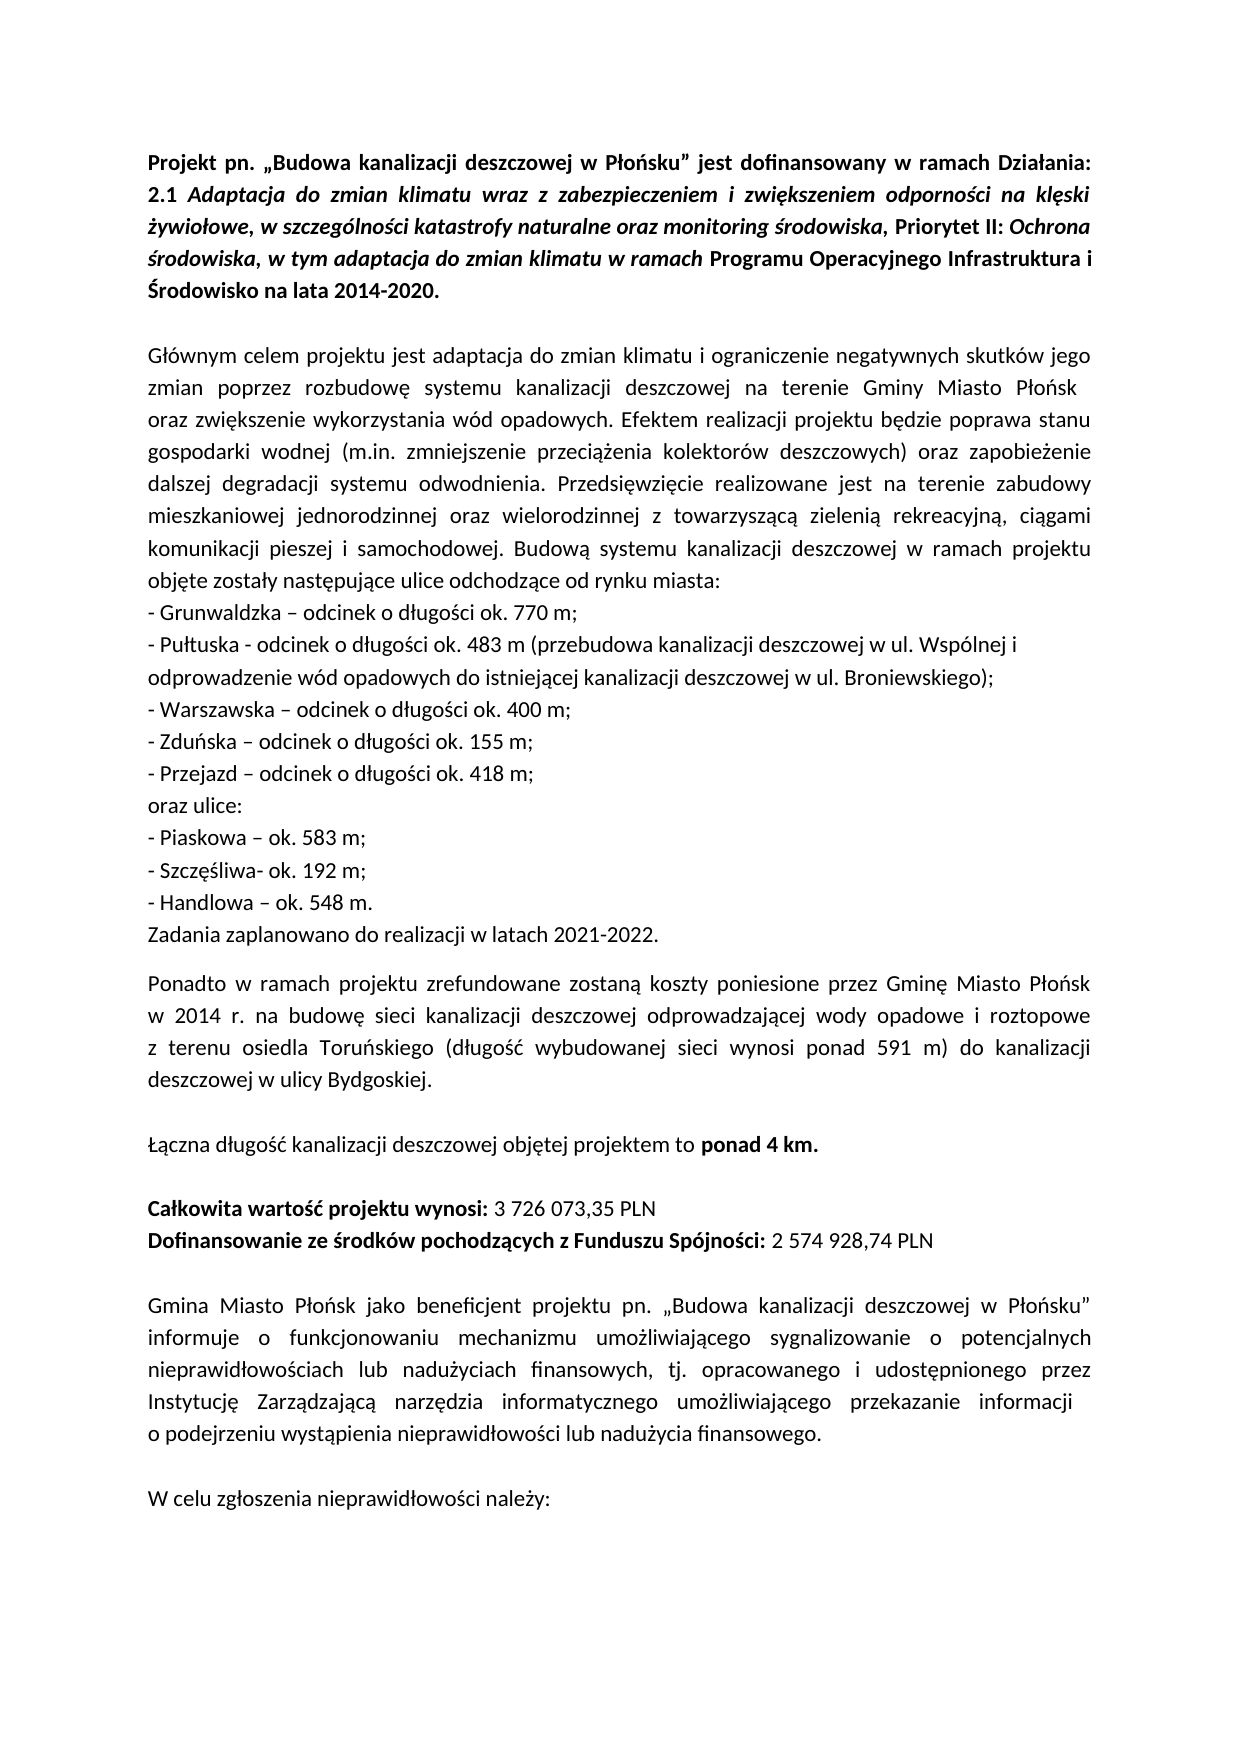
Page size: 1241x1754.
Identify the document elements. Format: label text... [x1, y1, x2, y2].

text - Handlowa – ok. 548 m. [148, 888, 1093, 916]
text - Pułtuska - odcinek o długości ok. 483 m (przebudowa kanalizacji deszczowej w ul. Wspólnej i odprowadzenie wód opadowych do istniejącej kanalizacji deszczowej w ul. Broniewskiego); [148, 630, 1093, 691]
text Ponadto w ramach projektu zrefundowane zostaną koszty poniesione przez Gminę Miasto Płońsk w 2014 r. na budowę sieci kanalizacji deszczowej odprowadzającej wody opadowe i roztopowe z terenu osiedla Toruńskiego (długość wybudowanej sieci wynosi ponad 591 m) do kanalizacji deszczowej w ulicy Bydgoskiej. [148, 969, 1093, 1093]
text Projekt pn. „Budowa kanalizacji deszczowej w Płońsku” jest dofinansowany w ramach Działania: 2.1 Adaptacja do zmian klimatu wraz z zabezpieczeniem i zwiększeniem odporności na klęski żywiołowe, w szczególności katastrofy naturalne oraz monitoring środowiska, Priorytet II: Ochrona środowiska, w tym adaptacja do zmian klimatu w ramach Programu Operacyjnego Infrastruktura i Środowisko na lata 2014-2020. [148, 148, 1093, 304]
text Głównym celem projektu jest adaptacja do zmian klimatu i ograniczenie negatywnych skutków jego zmian poprzez rozbudowę systemu kanalizacji deszczowej na terenie Gminy Miasto Płońsk oraz zwiększenie wykorzystania wód opadowych. Efektem realizacji projektu będzie poprawa stanu gospodarki wodnej (m.in. zmniejszenie przeciążenia kolektorów deszczowych) oraz zapobieżenie dalszej degradacji systemu odwodnienia. Przedsięwzięcie realizowane jest na terenie zabudowy mieszkaniowej jednorodzinnej oraz wielorodzinnej z towarzyszącą zielenią rekreacyjną, ciągami komunikacji pieszej i samochodowej. Budową systemu kanalizacji deszczowej w ramach projektu objęte zostały następujące ulice odchodzące od rynku miasta: [148, 341, 1093, 594]
text Łączna długość kanalizacji deszczowej objętej projektem to ponad 4 km. [148, 1130, 1093, 1158]
text Dofinansowanie ze środków pochodzących z Funduszu Spójności: 2 574 928,74 PLN [148, 1226, 1093, 1254]
text W celu zgłoszenia nieprawidłowości należy: [148, 1484, 1093, 1512]
text Całkowita wartość projektu wynosi: 3 726 073,35 PLN [148, 1194, 1093, 1222]
text - Grunwaldzka – odcinek o długości ok. 770 m; [148, 598, 1093, 626]
text - Warszawska – odcinek o długości ok. 400 m; [148, 695, 1093, 723]
text - Przejazd – odcinek o długości ok. 418 m; [148, 759, 1093, 787]
text Zadania zaplanowano do realizacji w latach 2021-2022. [148, 920, 1093, 948]
text oraz ulice: [148, 791, 1093, 819]
text - Zduńska – odcinek o długości ok. 155 m; [148, 727, 1093, 755]
text - Piaskowa – ok. 583 m; - Szczęśliwa- ok. 192 m; [148, 823, 1093, 884]
text Gmina Miasto Płońsk jako beneficjent projektu pn. „Budowa kanalizacji deszczowej w Płońsku” informuje o funkcjonowaniu mechanizmu umożliwiającego sygnalizowanie o potencjalnych nieprawidłowościach lub nadużyciach finansowych, tj. opracowanego i udostępnionego przez Instytucję Zarządzającą narzędzia informatycznego umożliwiającego przekazanie informacji o podejrzeniu wystąpienia nieprawidłowości lub nadużycia finansowego. [148, 1291, 1093, 1448]
